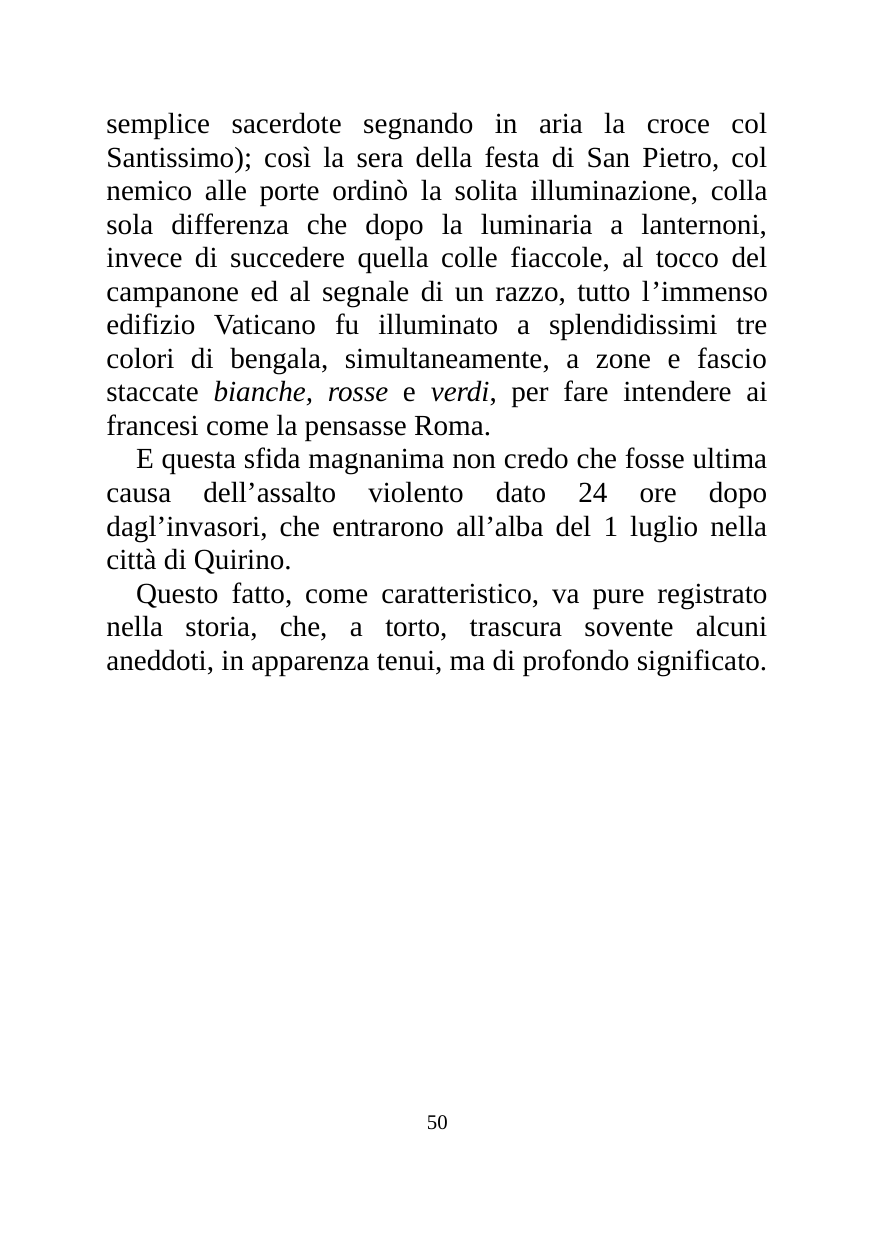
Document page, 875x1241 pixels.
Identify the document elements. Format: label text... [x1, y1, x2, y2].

text Questo fatto, come caratteristico, va pure registrato nella storia, che, a torto, trascura sovente alcuni aneddoti, in apparenza tenui, ma di profondo significato. [106, 576, 768, 676]
text E questa sfida magnanima non credo che fosse ultima causa dell’assalto violento dato 24 ore dopo dagl’invasori, che entrarono all’alba del 1 luglio nella città di Quirino. [106, 442, 768, 576]
text semplice sacerdote segnando in aria la croce col Santissimo); così la sera della festa di San Pietro, col nemico alle porte ordinò la solita illuminazione, colla sola differenza che dopo la luminaria a lanternoni, invece di succedere quella colle fiaccole, al tocco del campanone ed al segnale di un razzo, tutto l’immenso edifizio Vaticano fu illuminato a splendidissimi tre colori di bengala, simultaneamente, a zone e fascio staccate bianche, rosse e verdi, per fare intendere ai francesi come la pensasse Roma. [106, 106, 768, 442]
